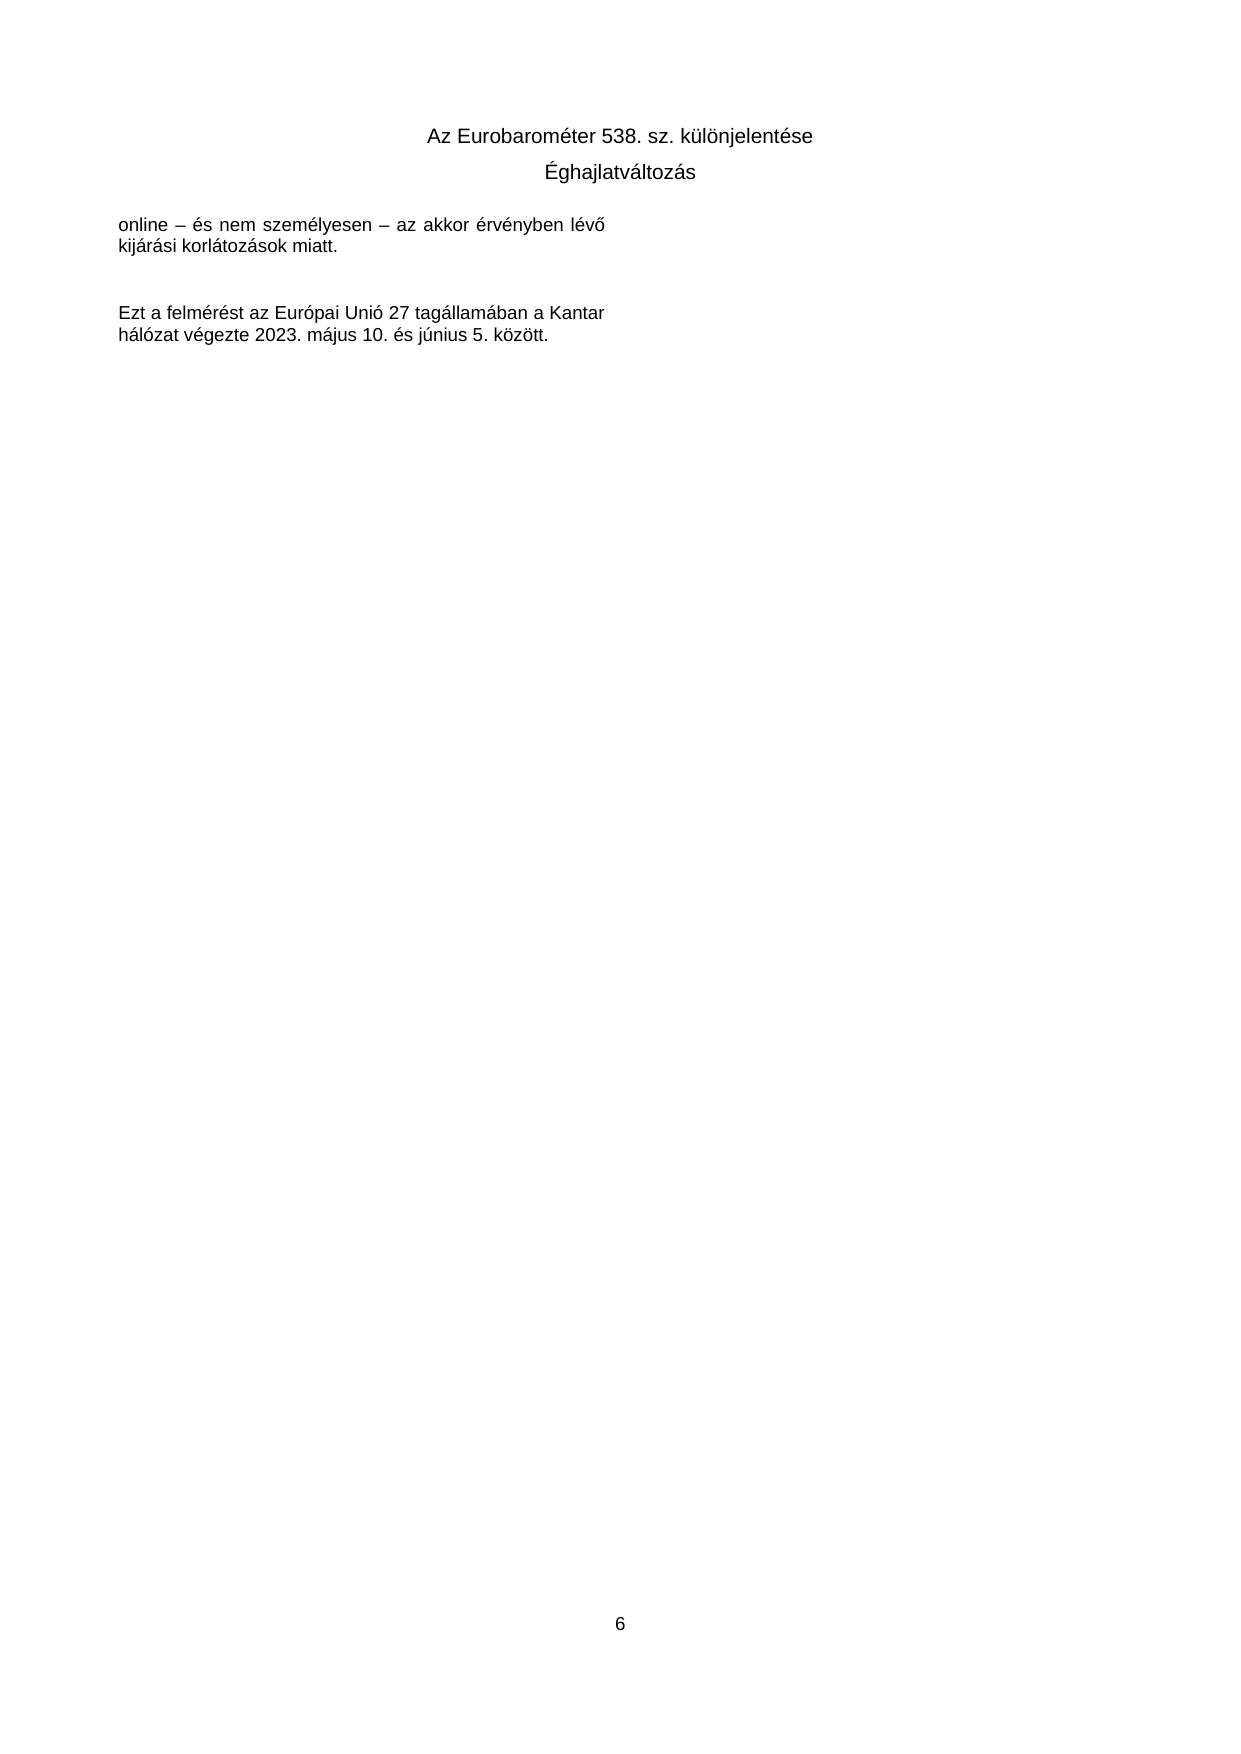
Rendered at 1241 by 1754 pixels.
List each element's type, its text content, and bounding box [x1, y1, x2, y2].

text online – és nem személyesen – az akkor érvényben lévő kijárási korlátozások miatt. [118, 213, 605, 256]
text Ezt a felmérést az Európai Unió 27 tagállamában a Kantar hálózat végezte 2023. május 10. és június 5. között. [118, 302, 605, 345]
